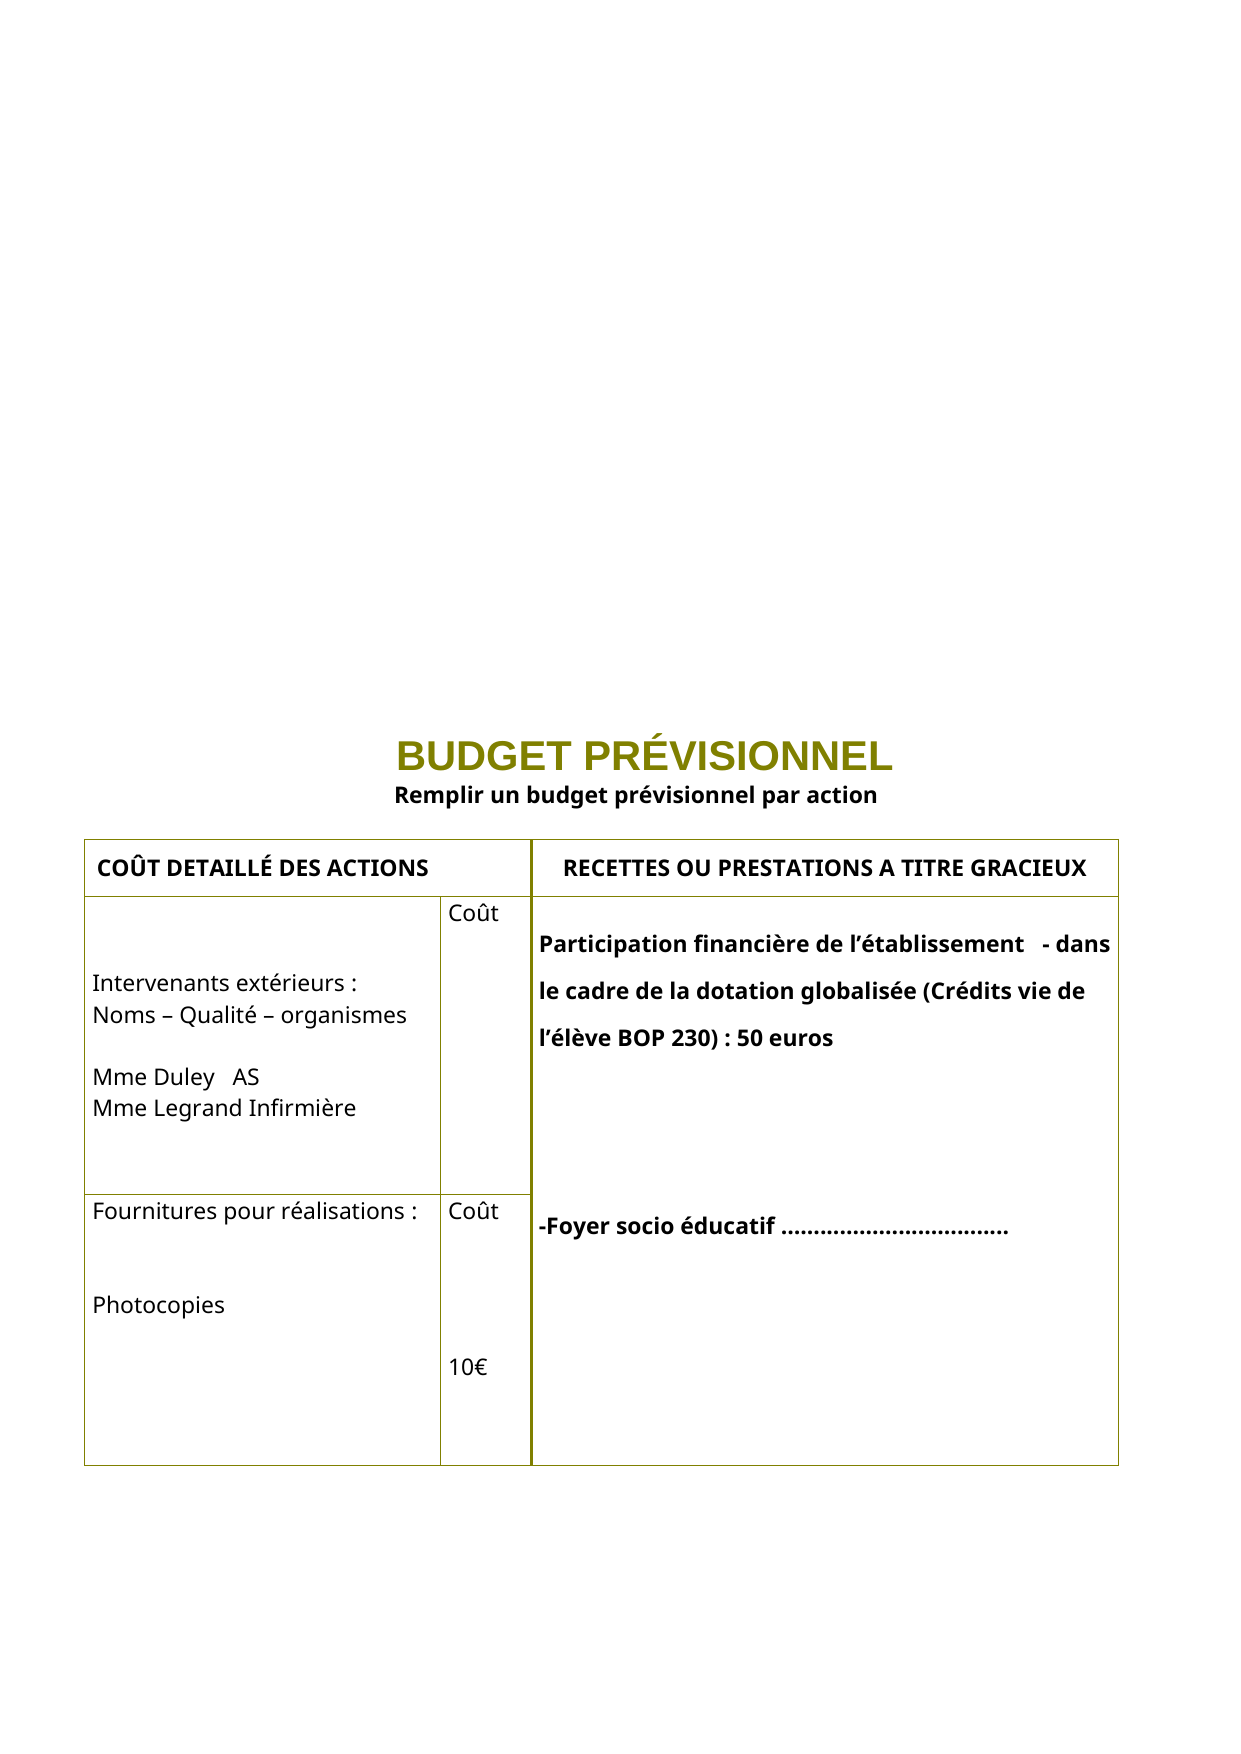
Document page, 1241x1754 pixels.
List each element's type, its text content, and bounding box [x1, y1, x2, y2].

table_cell Coût [441, 897, 530, 1194]
table_header COÛT DETAILLÉ DES ACTIONS [85, 840, 441, 896]
table_header [441, 840, 530, 896]
text BUDGET PRÉVISIONNEL [134, 731, 1144, 779]
table_header RECETTES OU PRESTATIONS A TITRE GRACIEUX [533, 840, 1118, 896]
table_cell Fournitures pour réalisations : Photocopies [85, 1195, 440, 1465]
table_cell Intervenants extérieurs : Noms – Qualité – organismes Mme Duley AS Mme Legrand Infirmière [85, 897, 440, 1194]
table_cell Participation financière de l’établissement - dans le cadre de la dotation globalisée (Crédits vie de l’élève BOP 230) : 50 euros -Foyer socio éducatif …................................ [533, 897, 1118, 1465]
table_cell Coût 10€ [441, 1195, 530, 1465]
text Remplir un budget prévisionnel par action [134, 779, 1144, 810]
